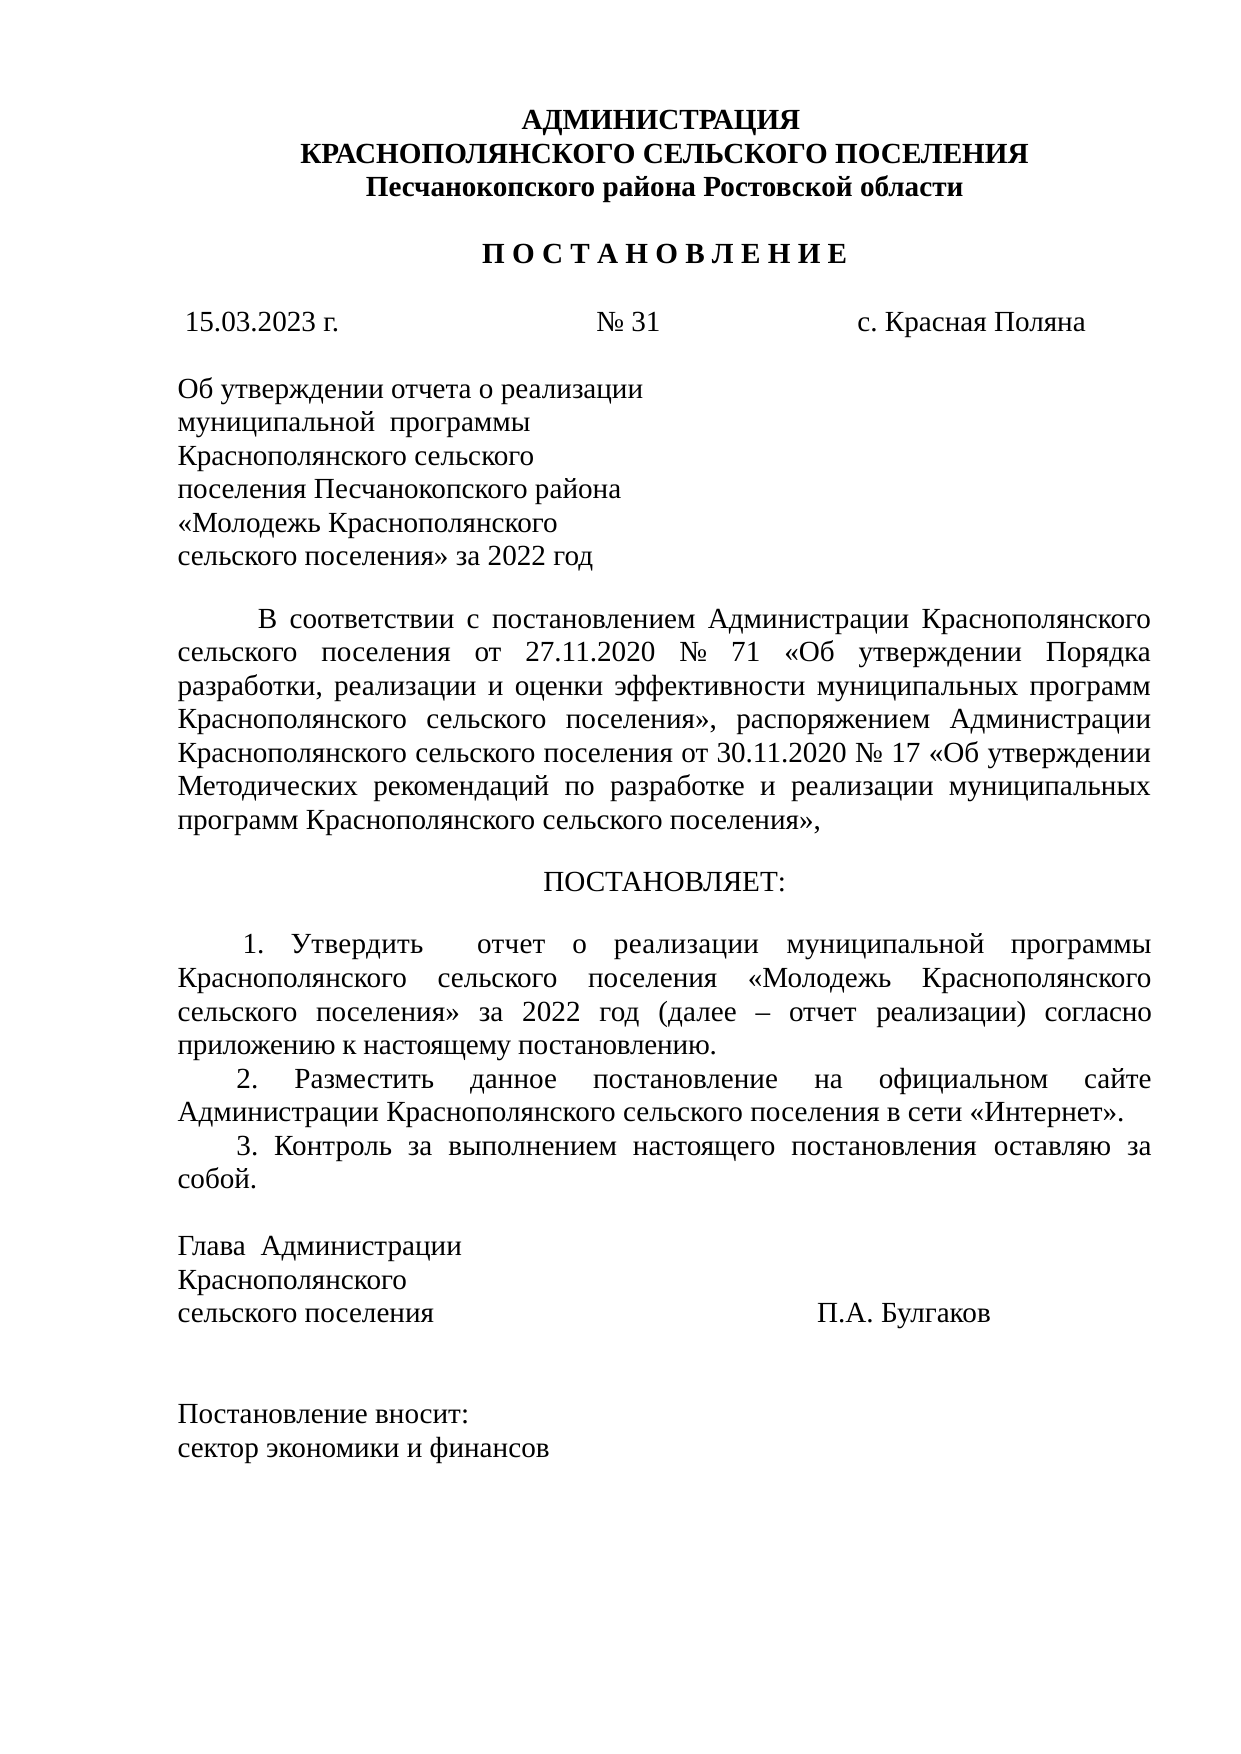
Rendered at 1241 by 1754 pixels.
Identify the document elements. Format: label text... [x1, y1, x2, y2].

text муниципальной программы [177, 404, 1152, 438]
text В соответствии с постановлением Администрации Краснополянского сельского поселения от 27.11.2020 № 71 «Об утверждении Порядка разработки, реализации и оценки эффективности муниципальных программ Краснополянского сельского поселения», распоряжением Администрации Краснополянского сельского поселения от 30.11.2020 № 17 «Об утверждении Методических рекомендаций по разработке и реализации муниципальных программ Краснополянского сельского поселения», [177, 601, 1152, 836]
text «Молодежь Краснополянского [177, 505, 1152, 538]
text сельского поселения» за 2022 год [177, 538, 1152, 572]
text Песчанокопского района Ростовской области [177, 169, 1152, 203]
text 15.03.2023 г. № 31 с. Красная Поляна [177, 304, 1152, 337]
text 3. Контроль за выполнением настоящего постановления оставляю за собой. [177, 1128, 1152, 1195]
text сектор экономики и финансов [177, 1430, 1152, 1463]
text Об утверждении отчета о реализации [177, 371, 1152, 404]
text 1. Утвердить отчет о реализации муниципальной программы Краснополянского сельского поселения «Молодежь Краснополянского сельского поселения» за 2022 год (далее – отчет реализации) согласно приложению к настоящему постановлению. [177, 927, 1152, 1061]
text АДМИНИСТРАЦИЯ [177, 102, 1152, 136]
text поселения Песчанокопского района [177, 471, 1152, 505]
text КРАСНОПОЛЯНСКОГО СЕЛЬСКОГО ПОСЕЛЕНИЯ [177, 136, 1152, 169]
text П О С Т А Н О В Л Е Н И Е [177, 237, 1152, 270]
text Краснополянского [177, 1262, 1152, 1296]
text 2. Разместить данное постановление на официальном сайте Администрации Краснополянского сельского поселения в сети «Интернет». [177, 1061, 1152, 1128]
text Краснополянского сельского [177, 438, 1152, 471]
text Глава Администрации [177, 1228, 1152, 1262]
text сельского поселения П.А. Булгаков [177, 1296, 1152, 1329]
text Постановление вносит: [177, 1396, 1152, 1430]
text ПОСТАНОВЛЯЕТ: [177, 864, 1152, 898]
